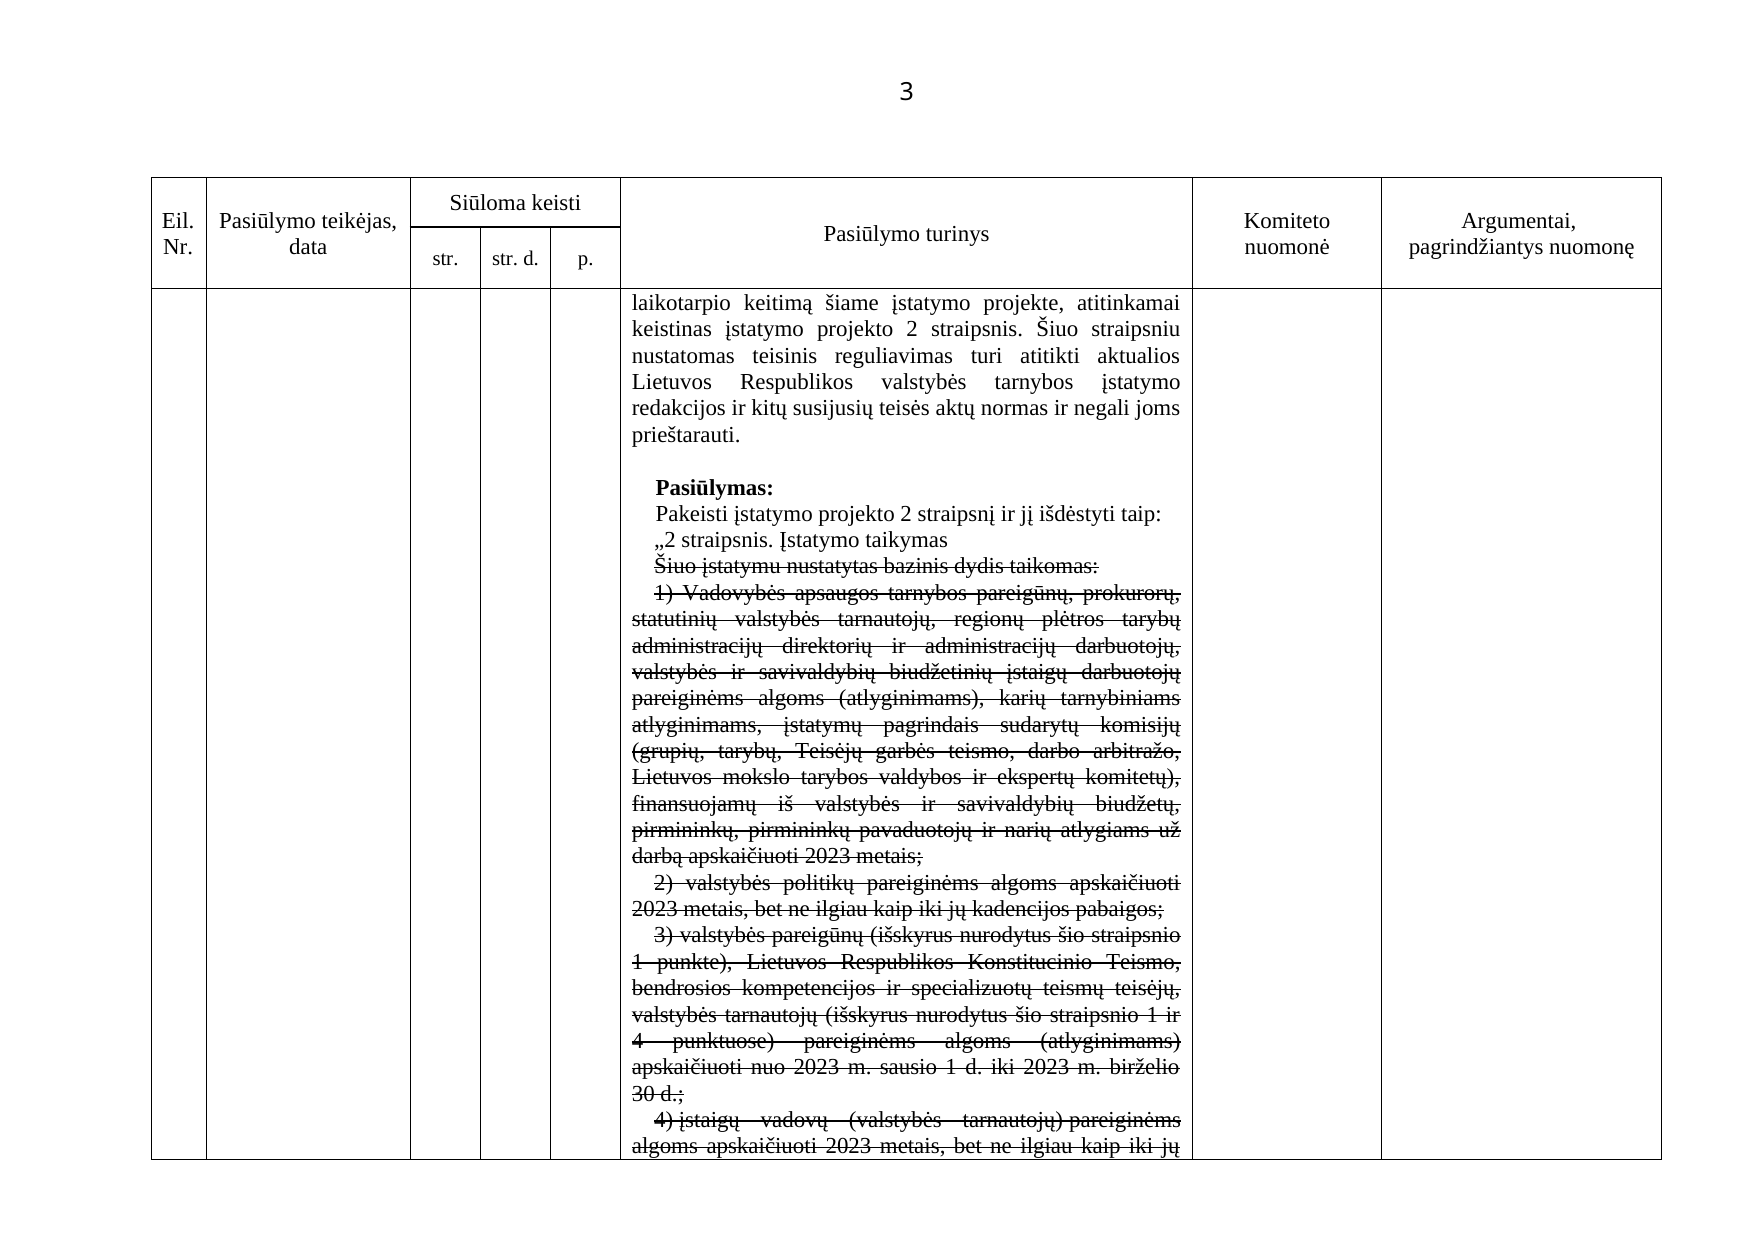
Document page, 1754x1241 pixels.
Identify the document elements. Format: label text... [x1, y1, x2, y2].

table_header Pasiūlymo turinys [621, 178, 1192, 288]
table_cell laikotarpio keitimą šiame įstatymo projekte, atitinkamai keistinas įstatymo projekto 2 straipsnis. Šiuo straipsniu nustatomas teisinis reguliavimas turi atitikti aktualios Lietuvos Respublikos valstybės tarnybos įstatymo redakcijos ir kitų susijusių teisės aktų normas ir negali joms prieštarauti. Pasiūlymas: Pakeisti įstatymo projekto 2 straipsnį ir jį išdėstyti taip: „2 straipsnis. Įstatymo taikymas Šiuo įstatymu nustatytas bazinis dydis taikomas: 1) Vadovybės apsaugos tarnybos pareigūnų, prokurorų, statutinių valstybės tarnautojų, regionų plėtros tarybų administracijų direktorių ir administracijų darbuotojų, valstybės ir savivaldybių biudžetinių įstaigų darbuotojų pareiginėms algoms (atlyginimams), karių tarnybiniams atlyginimams, įstatymų pagrindais sudarytų komisijų (grupių, tarybų, Teisėjų garbės teismo, darbo arbitražo, Lietuvos mokslo tarybos valdybos ir ekspertų komitetų), finansuojamų iš valstybės ir savivaldybių biudžetų, pirmininkų, pirmininkų pavaduotojų ir narių atlygiams už darbą apskaičiuoti 2023 metais; 2) valstybės politikų pareiginėms algoms apskaičiuoti 2023 metais, bet ne ilgiau kaip iki jų kadencijos pabaigos; 3) valstybės pareigūnų (išskyrus nurodytus šio straipsnio 1 punkte), Lietuvos Respublikos Konstitucinio Teismo, bendrosios kompetencijos ir specializuotų teismų teisėjų, valstybės tarnautojų (išskyrus nurodytus šio straipsnio 1 ir 4 punktuose) pareiginėms algoms (atlyginimams) apskaičiuoti nuo 2023 m. sausio 1 d. iki 2023 m. birželio 30 d.; 4) įstaigų vadovų (valstybės tarnautojų) pareiginėms algoms apskaičiuoti 2023 metais, bet ne ilgiau kaip iki jų [621, 289, 1192, 1159]
table_cell [207, 289, 410, 1159]
table_cell [481, 289, 550, 1159]
table_cell [152, 289, 206, 1159]
table_header Argumentai, pagrindžiantys nuomonę [1382, 178, 1661, 288]
table_header Siūloma keisti [411, 178, 620, 226]
table_cell [1382, 289, 1661, 1159]
table_header Komiteto nuomonė [1193, 178, 1381, 288]
table_header Pasiūlymo teikėjas, data [207, 178, 410, 288]
table_cell [1193, 289, 1381, 1159]
table_cell [551, 289, 620, 1159]
table_cell p. [551, 228, 620, 288]
table_header Eil. Nr. [152, 178, 206, 288]
table_cell str. [411, 228, 480, 288]
table_cell str. d. [481, 228, 550, 288]
table_cell [411, 289, 480, 1159]
